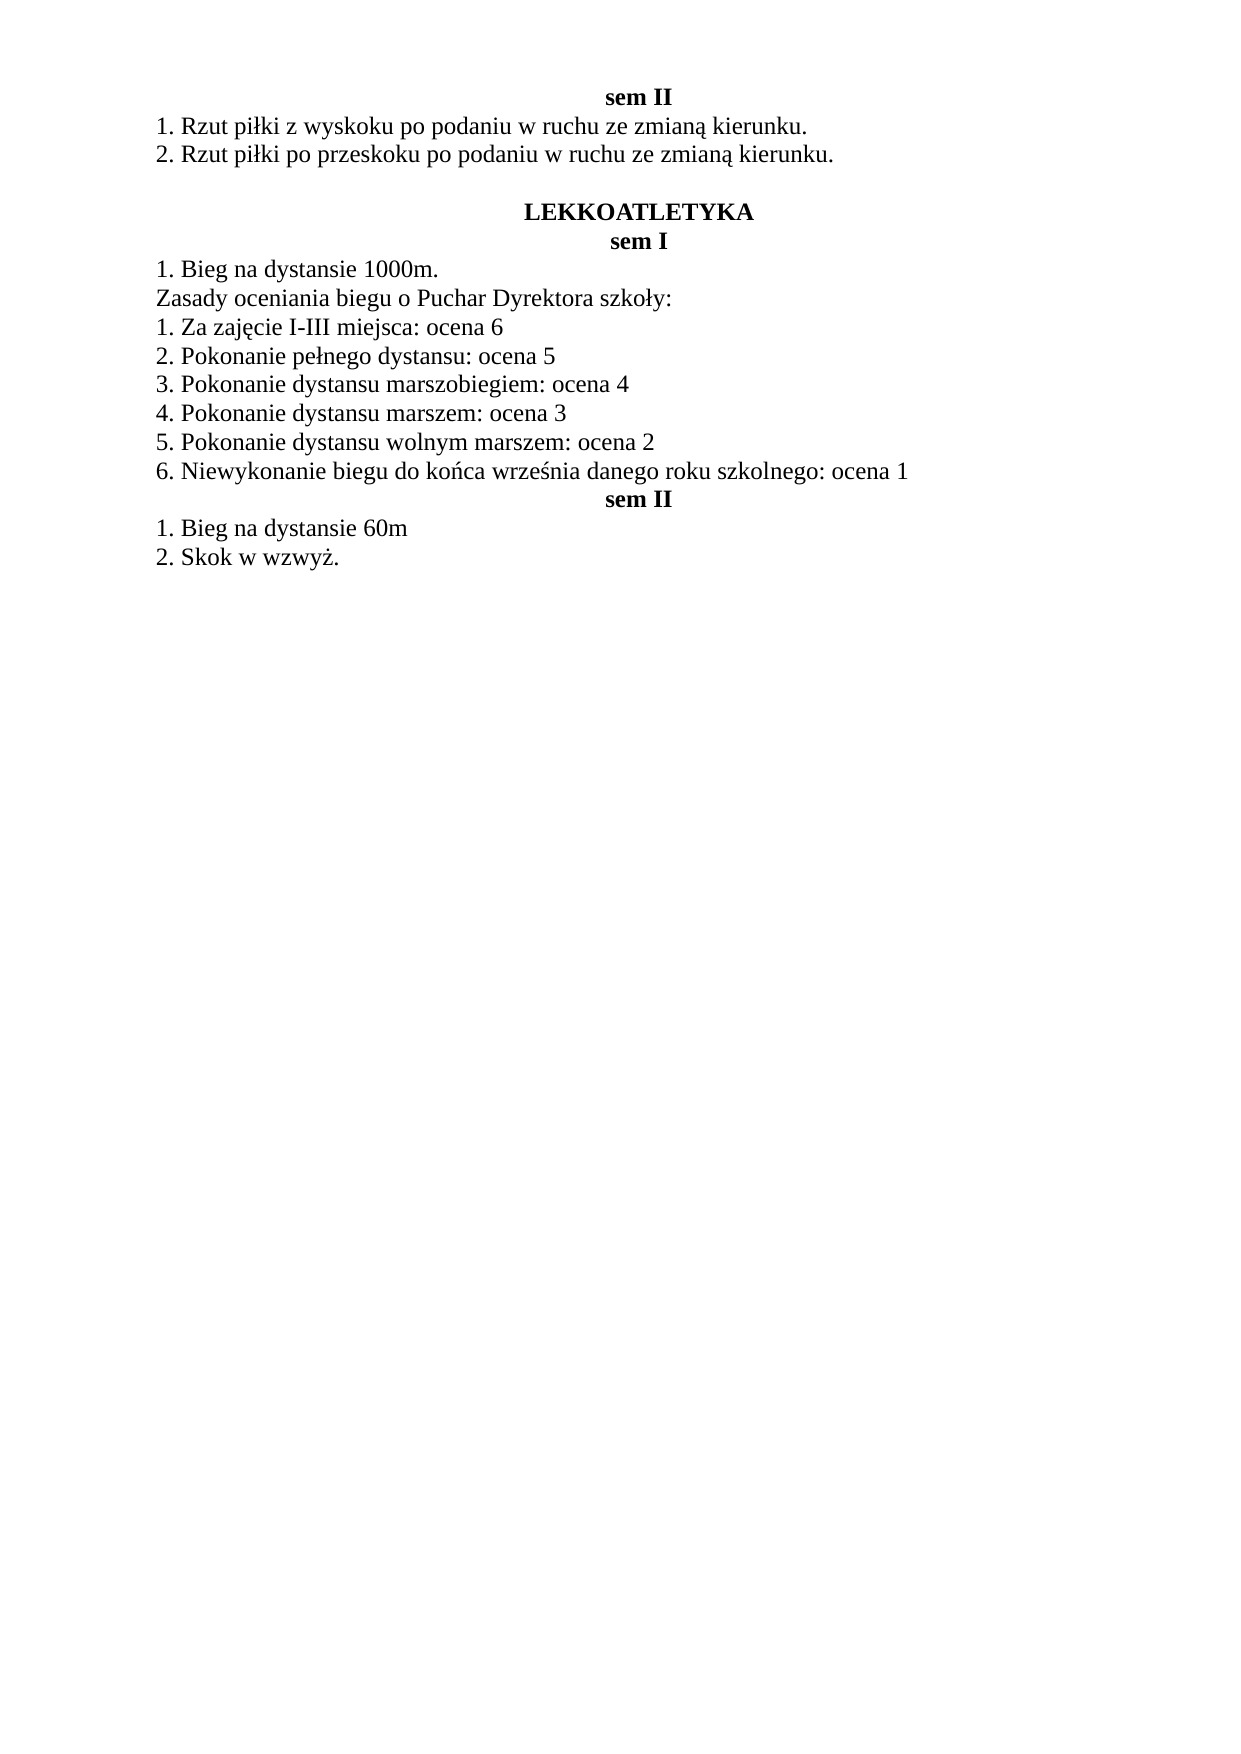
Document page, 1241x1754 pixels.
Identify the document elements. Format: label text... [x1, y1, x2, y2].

text Zasady oceniania biegu o Puchar Dyrektora szkoły: [156, 283, 1122, 312]
text 6. Niewykonanie biegu do końca września danego roku szkolnego: ocena 1 [156, 456, 1122, 484]
text 3. Pokonanie dystansu marszobiegiem: ocena 4 [156, 369, 1122, 398]
text sem II [156, 82, 1122, 111]
text 1. Rzut piłki z wyskoku po podaniu w ruchu ze zmianą kierunku. [156, 111, 1122, 139]
text 2. Pokonanie pełnego dystansu: ocena 5 [156, 341, 1122, 369]
text 1. Za zajęcie I-III miejsca: ocena 6 [156, 312, 1122, 341]
text 1. Bieg na dystansie 1000m. [156, 254, 1122, 283]
text sem I [156, 226, 1122, 254]
text 1. Bieg na dystansie 60m [156, 513, 1122, 542]
text sem II [156, 484, 1122, 513]
text 4. Pokonanie dystansu marszem: ocena 3 [156, 398, 1122, 427]
text 2. Skok w wzwyż. [156, 542, 1122, 571]
text 2. Rzut piłki po przeskoku po podaniu w ruchu ze zmianą kierunku. [156, 139, 1122, 168]
text 5. Pokonanie dystansu wolnym marszem: ocena 2 [156, 427, 1122, 456]
text LEKKOATLETYKA [156, 197, 1122, 226]
